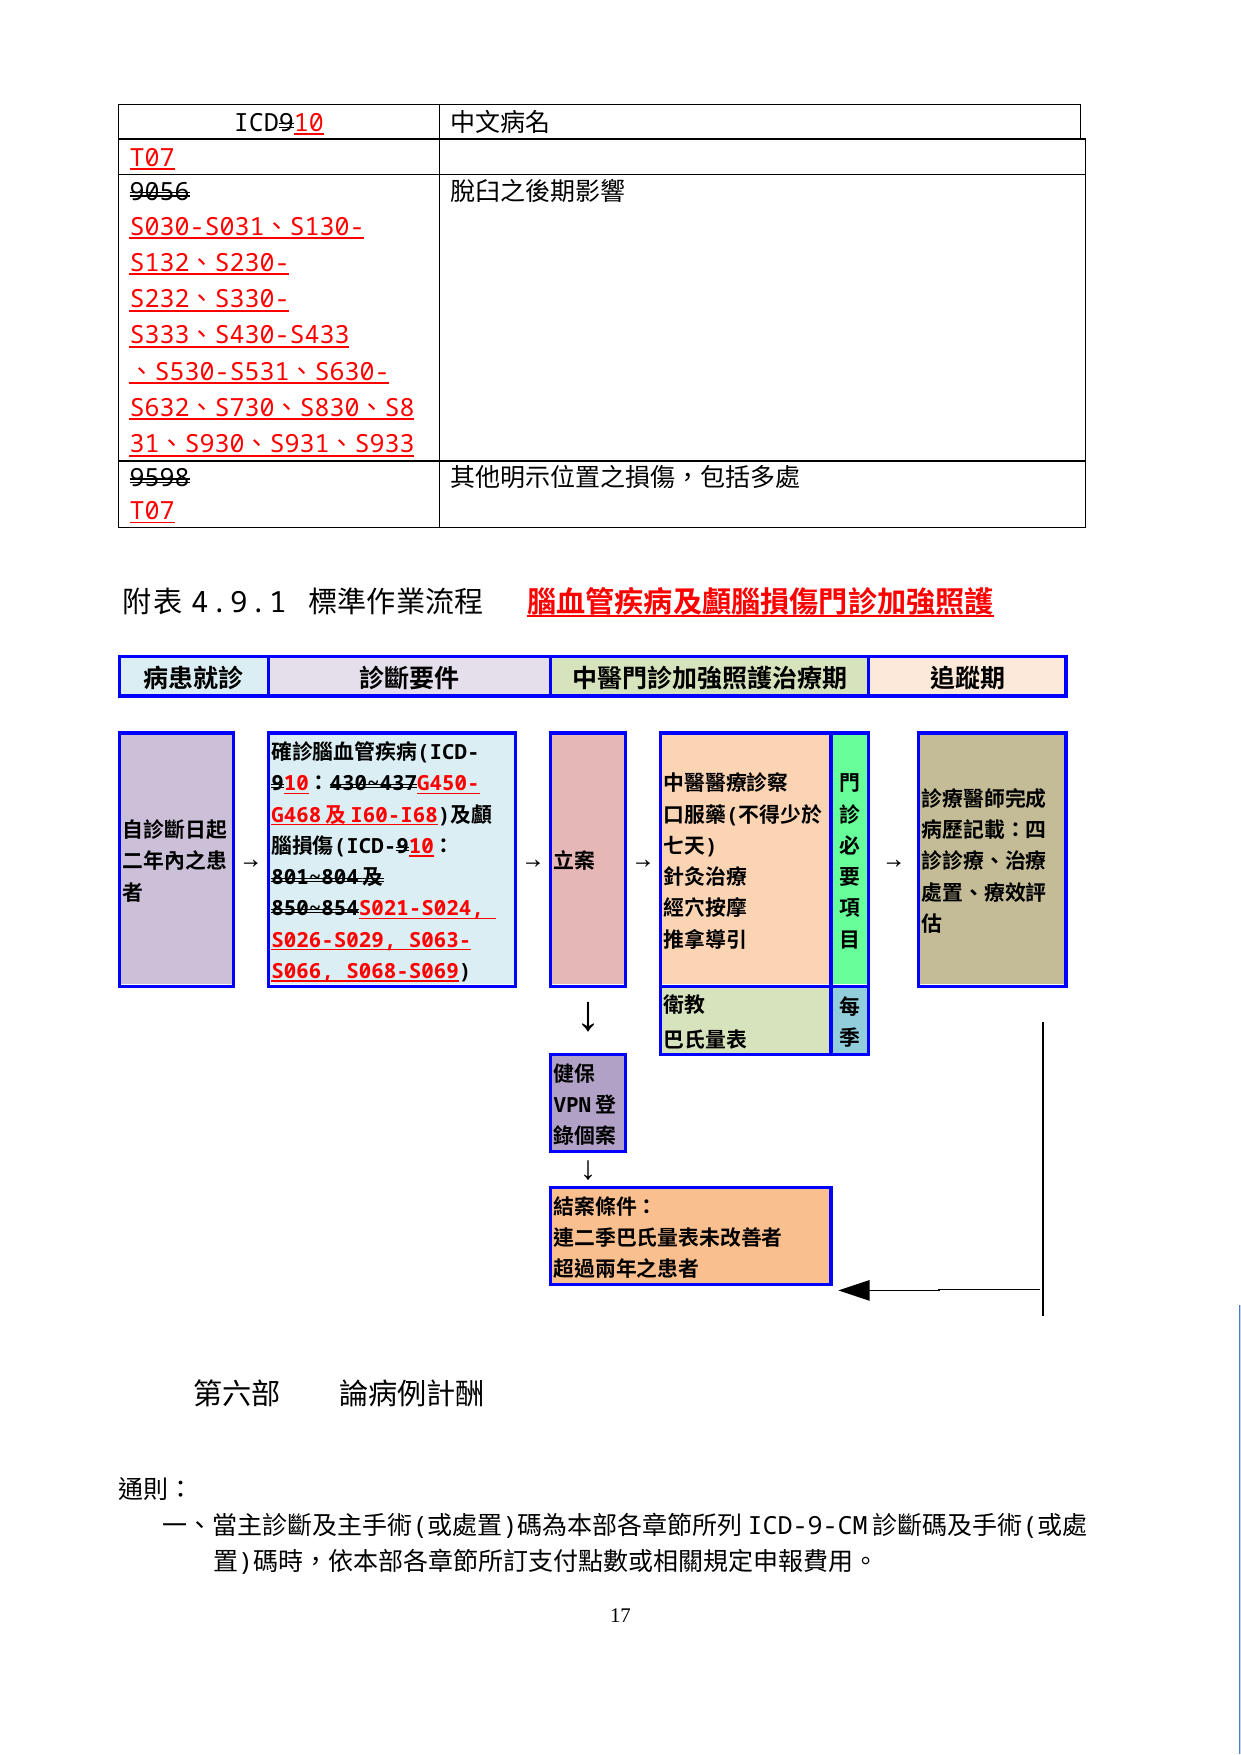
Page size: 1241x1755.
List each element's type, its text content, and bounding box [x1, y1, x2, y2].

table_cell [515, 698, 550, 731]
table_cell [120, 1053, 233, 1150]
table_cell [660, 1056, 831, 1150]
table_cell [233, 621, 268, 655]
table_cell 病患就診 [121, 658, 267, 694]
table_cell [919, 698, 1066, 731]
table_cell 9056 S030-S031、S130-S132、S230-S232、S330-S333、S430-S433 、S530-S531、S630-S632、S730、S830、S831、S930、S931、S933 [119, 175, 439, 460]
table_cell [653, 621, 660, 655]
table_cell [660, 698, 831, 731]
table_cell 每季 [833, 988, 867, 1053]
table_cell → [627, 731, 659, 984]
table_cell [550, 621, 653, 655]
table_cell 巴氏量表 [662, 1019, 829, 1053]
table_cell 脫臼之後期影響 [440, 175, 1085, 460]
table_cell [625, 1019, 659, 1053]
table_cell [550, 698, 625, 731]
table_cell [120, 988, 233, 1019]
table_cell [831, 1056, 868, 1150]
table_header 中文病名 [440, 105, 1080, 138]
table_cell [120, 1019, 233, 1053]
table_cell [868, 621, 945, 655]
table_cell [660, 1150, 831, 1186]
table_cell [233, 698, 268, 731]
table_header [1081, 104, 1086, 138]
table_cell [515, 1019, 550, 1053]
table_cell [868, 698, 918, 731]
table_cell [660, 621, 868, 655]
table_cell [919, 988, 1066, 1283]
text 第六部 論病例計酬 [118, 1370, 1122, 1413]
table_cell [625, 1150, 660, 1186]
table_cell [870, 985, 918, 1019]
table_cell [515, 1150, 550, 1186]
table_cell 追蹤期 [870, 658, 1064, 694]
table_header 附表4.9.1 標準作業流程 腦血管疾病及顱腦損傷門診加強照護 [120, 579, 1066, 621]
table_cell [868, 1053, 918, 1150]
table_cell [870, 1019, 918, 1053]
table_cell 健保VPN登錄個案 [552, 1056, 624, 1150]
table_cell T07 [119, 140, 439, 173]
table_cell [233, 1053, 268, 1150]
table_cell 診斷要件 [270, 658, 549, 694]
table_cell 診療醫師完成病歷記載：四診診療、治療處置、療效評估 [920, 735, 1064, 984]
table_cell → [870, 731, 917, 984]
table_cell 自診斷日起二年內之患者 [121, 735, 232, 984]
table_cell [625, 985, 659, 1019]
table_cell 立案 [552, 735, 624, 984]
table_cell [268, 988, 515, 1019]
table_cell → [235, 731, 267, 984]
table_cell [233, 1150, 268, 1186]
table_cell 門診必要項目 [833, 735, 867, 984]
table_cell [233, 1019, 268, 1053]
table_cell [831, 1150, 868, 1186]
table_cell ↓ [550, 988, 625, 1053]
table_header ICD910 [119, 105, 439, 138]
table_cell 確診腦血管疾病(ICD-910：430~437G450-G468及I60-I68)及顱腦損傷(ICD-910：801~804及850~854S021-S024, S026-S029, S063-S066, S068-S069) [270, 735, 514, 984]
table_cell [268, 1186, 515, 1283]
table_cell [268, 1150, 515, 1186]
table_cell [120, 1150, 233, 1186]
table_cell [233, 1186, 268, 1283]
table_cell [120, 698, 233, 731]
table_cell [627, 1053, 660, 1150]
table_cell 中醫門診加強照護治療期 [552, 658, 867, 694]
table_cell 衛教 [662, 988, 829, 1019]
table_cell [831, 698, 868, 731]
table_cell [515, 1053, 549, 1150]
table_cell [868, 1150, 918, 1186]
table_cell [952, 621, 1066, 655]
table_cell 結案條件： 連二季巴氏量表未改善者 超過兩年之患者 [552, 1189, 829, 1283]
table_cell 中醫醫療診察 口服藥(不得少於七天) 針灸治療 經穴按摩 推拿導引 [662, 735, 829, 984]
text 一、當主診斷及主手術(或處置)碼為本部各章節所列ICD-9-CM診斷碼及手術(或處置)碼時，依本部各章節所訂支付點數或相關規定申報費用。 [162, 1506, 1122, 1578]
table_cell [515, 985, 550, 1019]
table_cell 其他明示位置之損傷，包括多處 [440, 462, 1085, 527]
table_cell [945, 621, 952, 655]
table_cell [120, 621, 233, 655]
table_cell [233, 985, 268, 1019]
table_cell [268, 1053, 515, 1150]
table_cell [120, 1186, 233, 1283]
table_cell [268, 621, 515, 655]
table_cell [515, 621, 550, 655]
text 通則： [118, 1469, 1122, 1506]
table_cell [440, 140, 1085, 173]
table_cell [268, 698, 515, 731]
table_cell ↓ [550, 1153, 625, 1186]
table_cell 9598 T07 [119, 462, 439, 527]
table_cell [625, 698, 660, 731]
table_cell [833, 1186, 918, 1283]
table_cell → [517, 731, 549, 984]
table_cell [515, 1186, 549, 1283]
table_cell [268, 1019, 515, 1053]
